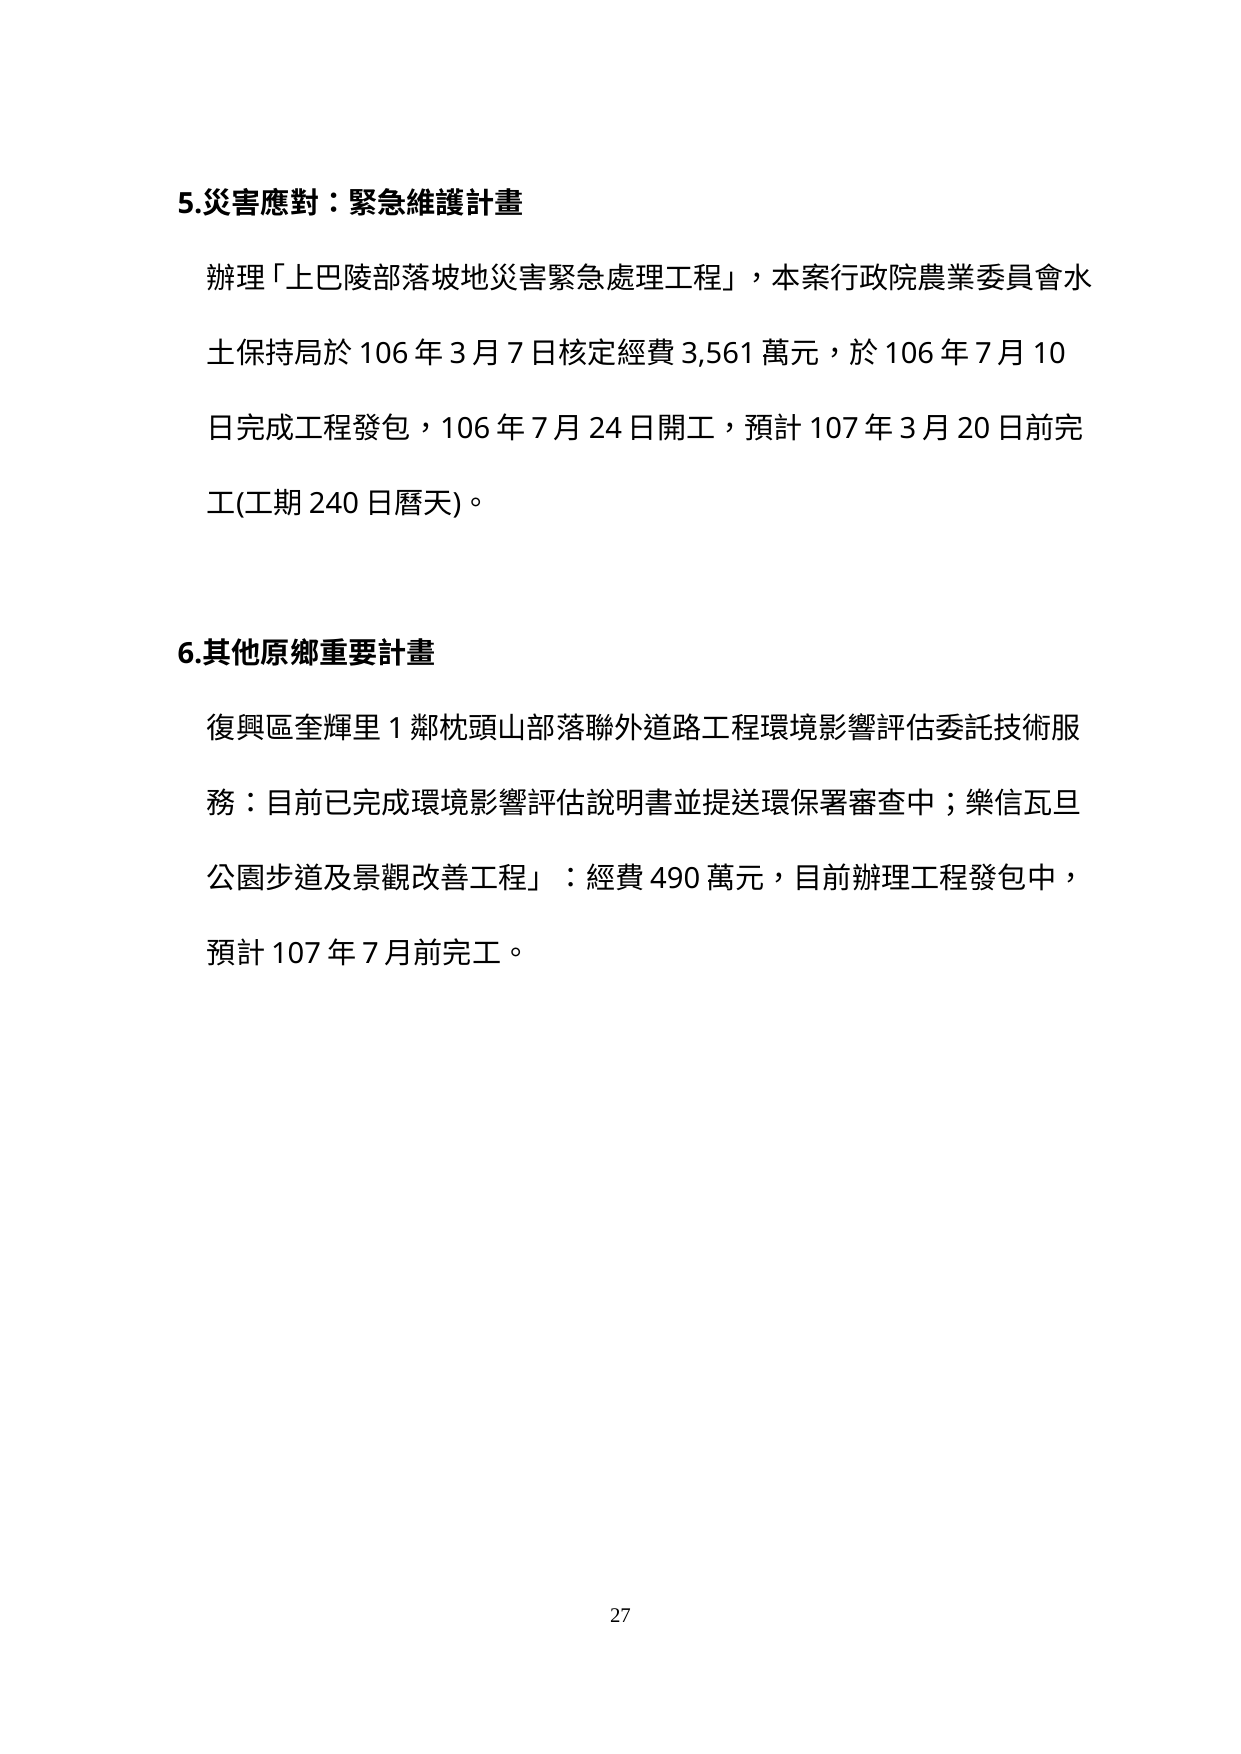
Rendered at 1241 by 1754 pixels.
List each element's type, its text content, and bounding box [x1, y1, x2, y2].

text 辦理「上巴陵部落坡地災害緊急處理工程」，本案行政院農業委員會水土保持局於106年3月7日核定經費3,561萬元，於106年7月10日完成工程發包，106年7月24日開工，預計107年3月20日前完工(工期240日曆天)。 [207, 238, 1092, 538]
text 6.其他原鄉重要計畫 [177, 613, 1092, 688]
text 5.災害應對：緊急維護計畫 [177, 163, 1092, 238]
text 復興區奎輝里1鄰枕頭山部落聯外道路工程環境影響評估委託技術服務：目前已完成環境影響評估說明書並提送環保署審查中；樂信瓦旦公園步道及景觀改善工程」：經費490萬元，目前辦理工程發包中，預計107年7月前完工。 [207, 688, 1092, 988]
